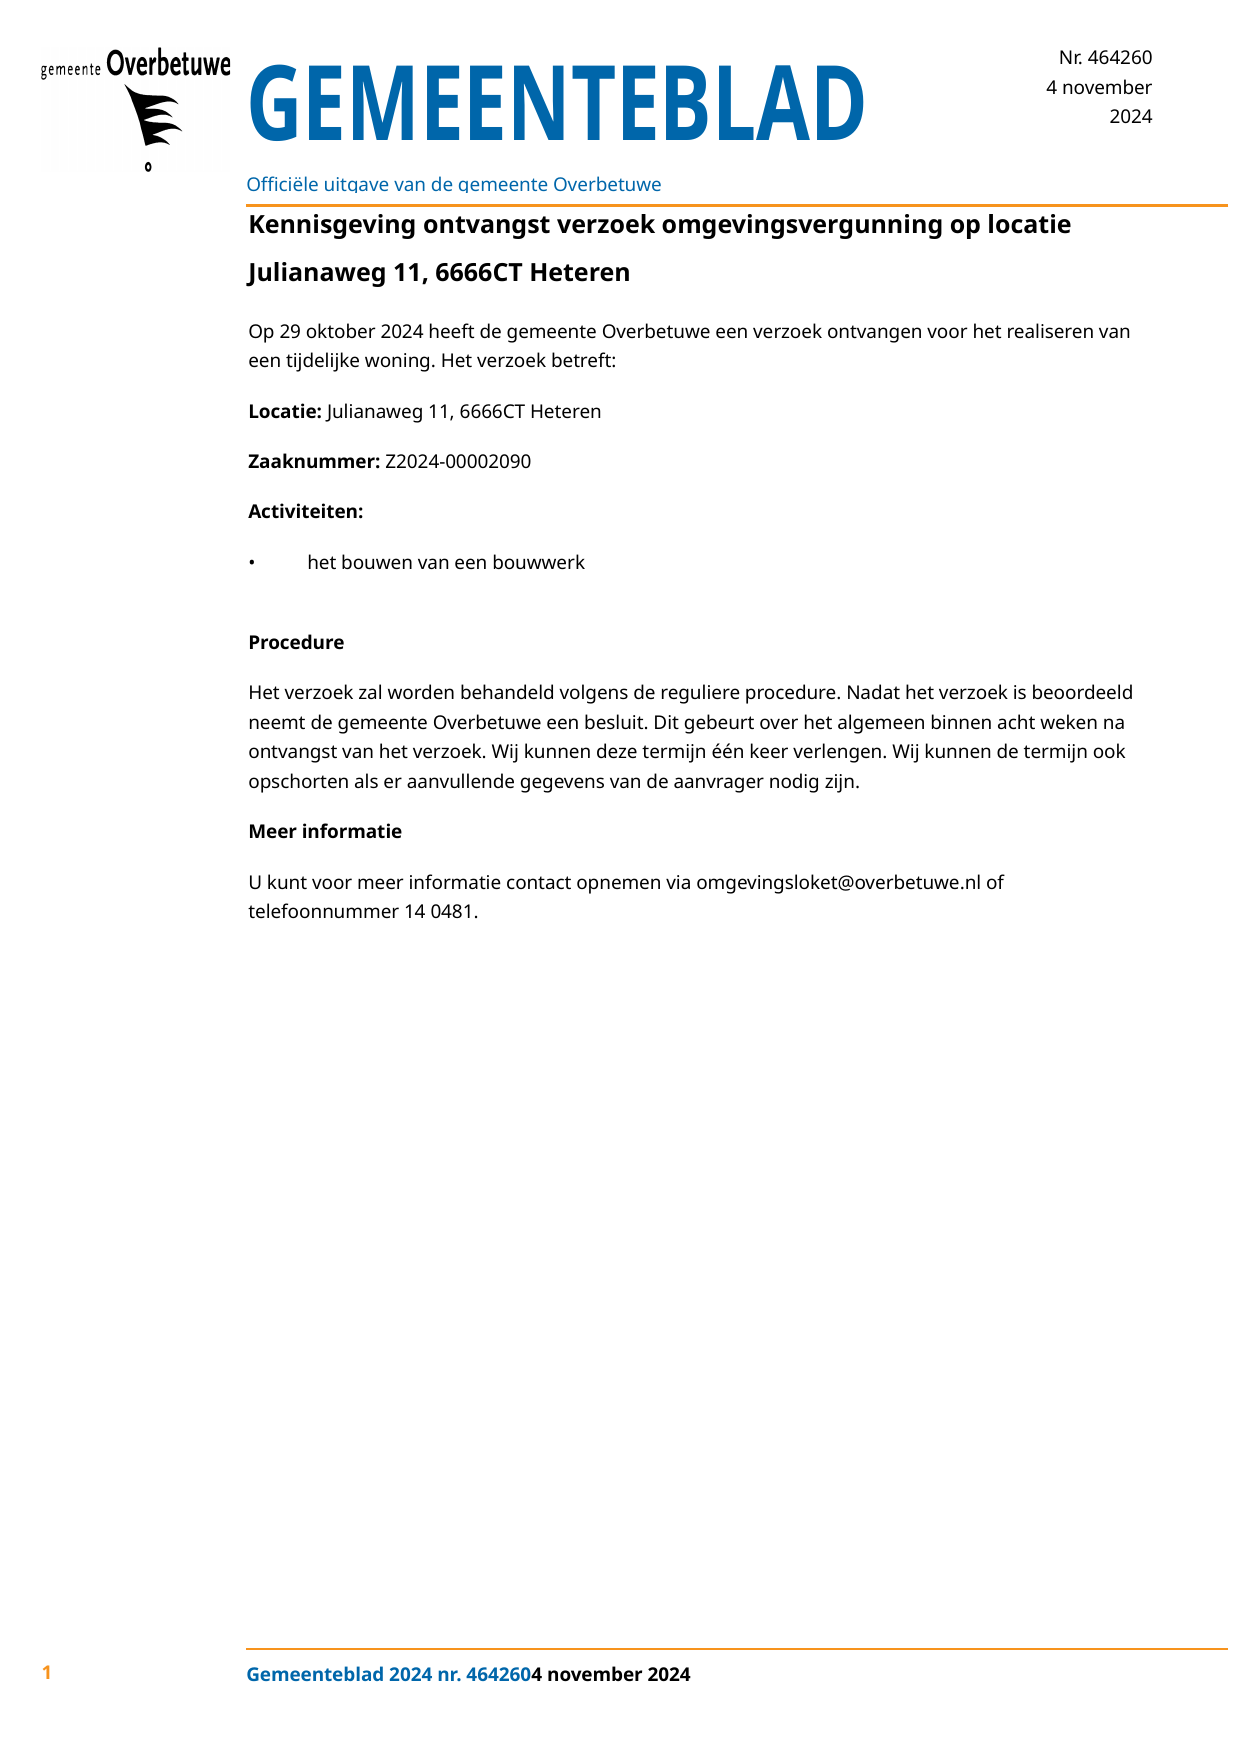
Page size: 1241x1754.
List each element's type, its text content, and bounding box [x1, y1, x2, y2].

text Procedure [248, 629, 1152, 655]
text Kennisgeving ontvangst verzoek omgevingsvergunning op locatie Julianaweg 11, 6666CT Heteren [248, 207, 1152, 288]
text Het verzoek zal worden behandeld volgens de reguliere procedure. Nadat het verzoek is beoordeeld neemt de gemeente Overbetuwe een besluit. Dit gebeurt over het algemeen binnen acht weken na ontvangst van het verzoek. Wij kunnen deze termijn één keer verlengen. Wij kunnen de termijn ook opschorten als er aanvullende gegevens van de aanvrager nodig zijn. [248, 679, 1152, 794]
text Op 29 oktober 2024 heeft de gemeente Overbetuwe een verzoek ontvangen voor het realiseren van een tijdelijke woning. Het verzoek betreft: [248, 318, 1152, 373]
text Zaaknummer: Z2024-00002090 [248, 448, 1152, 474]
text U kunt voor meer informatie contact opnemen via omgevingsloket@overbetuwe.nl of telefoonnummer 14 0481. [248, 869, 1152, 924]
list het bouwen van een bouwwerk [248, 549, 1152, 575]
picture [41, 47, 231, 172]
text Activiteiten: [248, 499, 1152, 524]
text Meer informatie [248, 819, 1152, 844]
text Locatie: Julianaweg 11, 6666CT Heteren [248, 398, 1152, 424]
